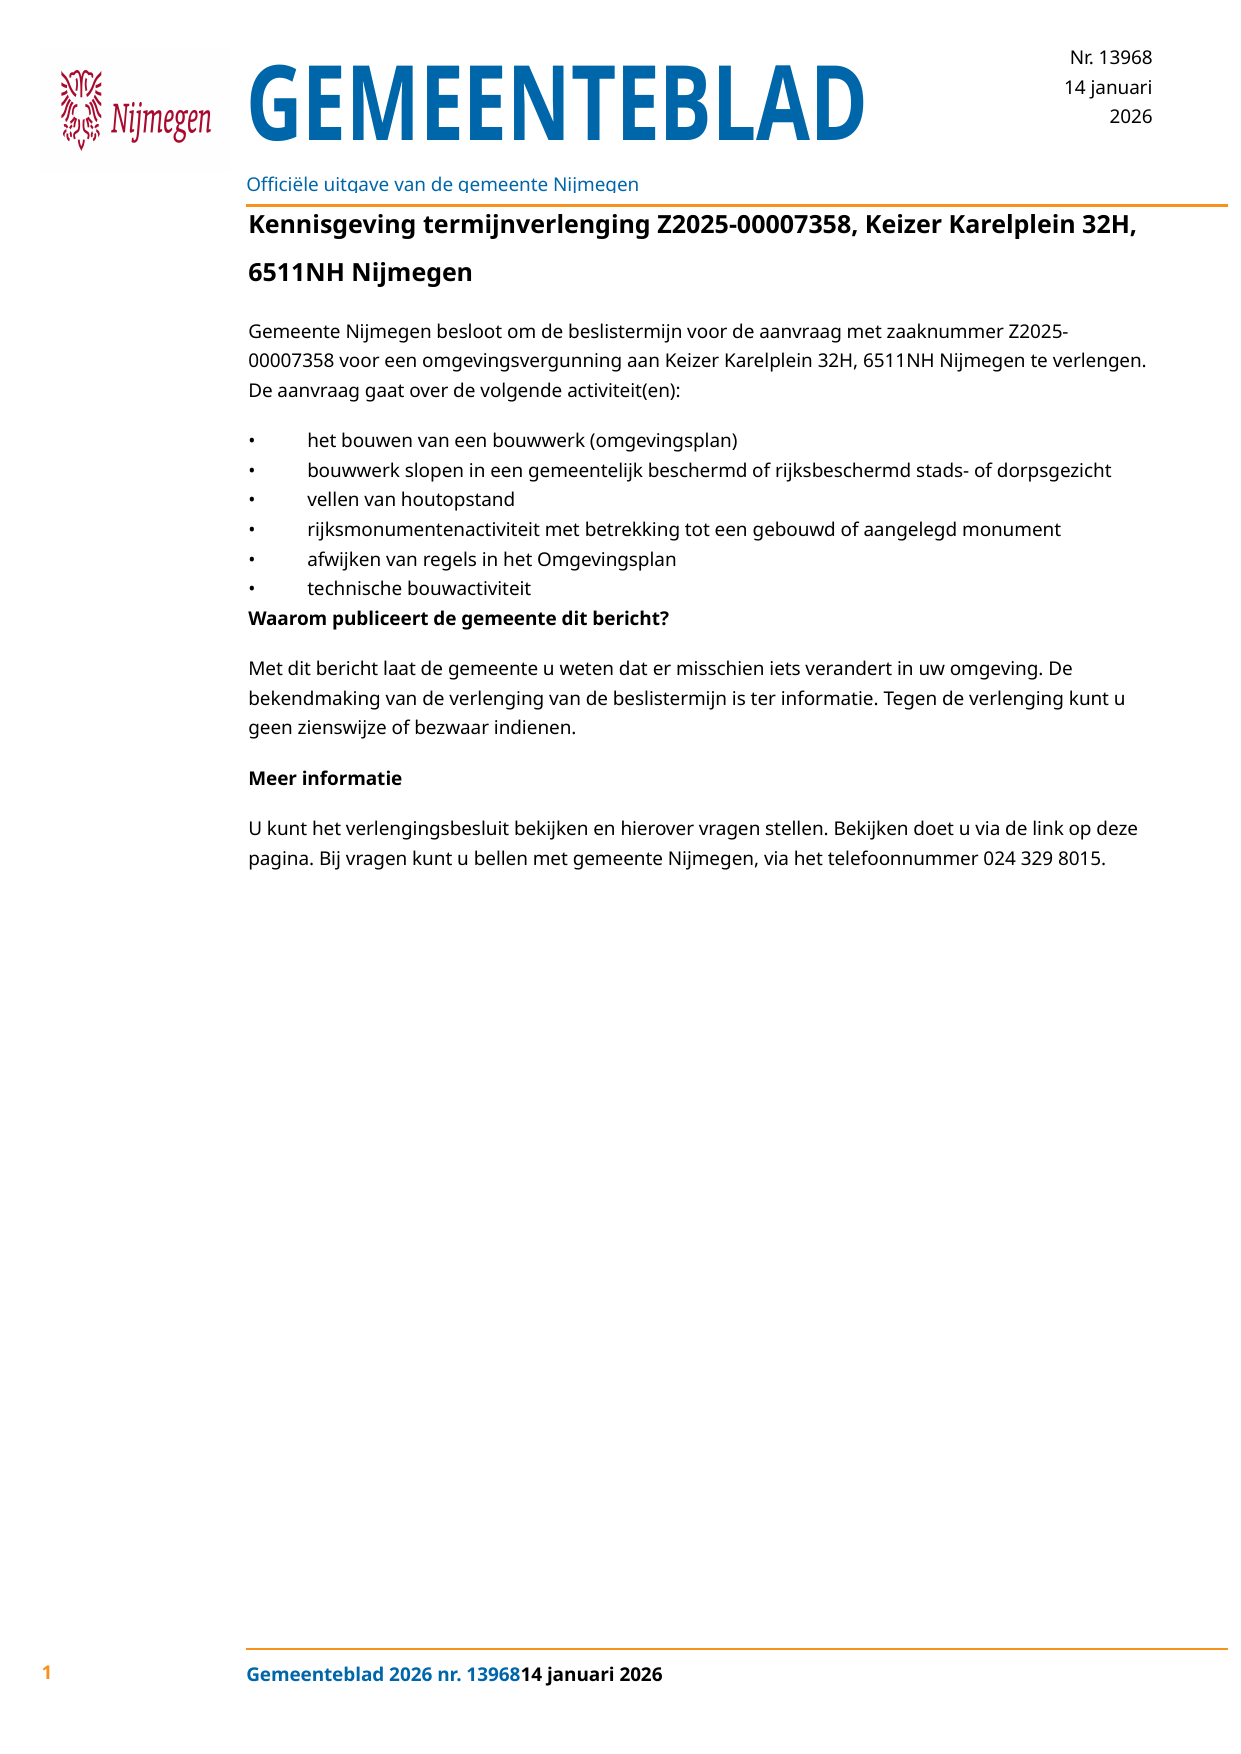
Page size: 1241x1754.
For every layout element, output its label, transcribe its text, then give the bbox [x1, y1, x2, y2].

text Waarom publiceert de gemeente dit bericht? [248, 605, 1152, 631]
text Met dit bericht laat de gemeente u weten dat er misschien iets verandert in uw omgeving. De bekendmaking van de verlenging van de beslistermijn is ter informatie. Tegen de verlenging kunt u geen zienswijze of bezwaar indienen. [248, 655, 1152, 740]
list het bouwen van een bouwwerk (omgevingsplan) [248, 427, 1152, 453]
list rijksmonumentenactiviteit met betrekking tot een gebouwd of aangelegd monument [248, 516, 1152, 542]
text Gemeente Nijmegen besloot om de beslistermijn voor de aanvraag met zaaknummer Z2025-00007358 voor een omgevingsvergunning aan Keizer Karelplein 32H, 6511NH Nijmegen te verlengen. De aanvraag gaat over de volgende activiteit(en): [248, 318, 1152, 403]
text Kennisgeving termijnverlenging Z2025-00007358, Keizer Karelplein 32H, 6511NH Nijmegen [248, 207, 1152, 288]
list afwijken van regels in het Omgevingsplan [248, 546, 1152, 572]
picture [41, 47, 231, 172]
text Meer informatie [248, 765, 1152, 791]
list technische bouwactiviteit [248, 575, 1152, 601]
text U kunt het verlengingsbesluit bekijken en hierover vragen stellen. Bekijken doet u via de link op deze pagina. Bij vragen kunt u bellen met gemeente Nijmegen, via het telefoonnummer 024 329 8015. [248, 815, 1152, 871]
list vellen van houtopstand [248, 487, 1152, 512]
list bouwwerk slopen in een gemeentelijk beschermd of rijksbeschermd stads- of dorpsgezicht [248, 457, 1152, 483]
